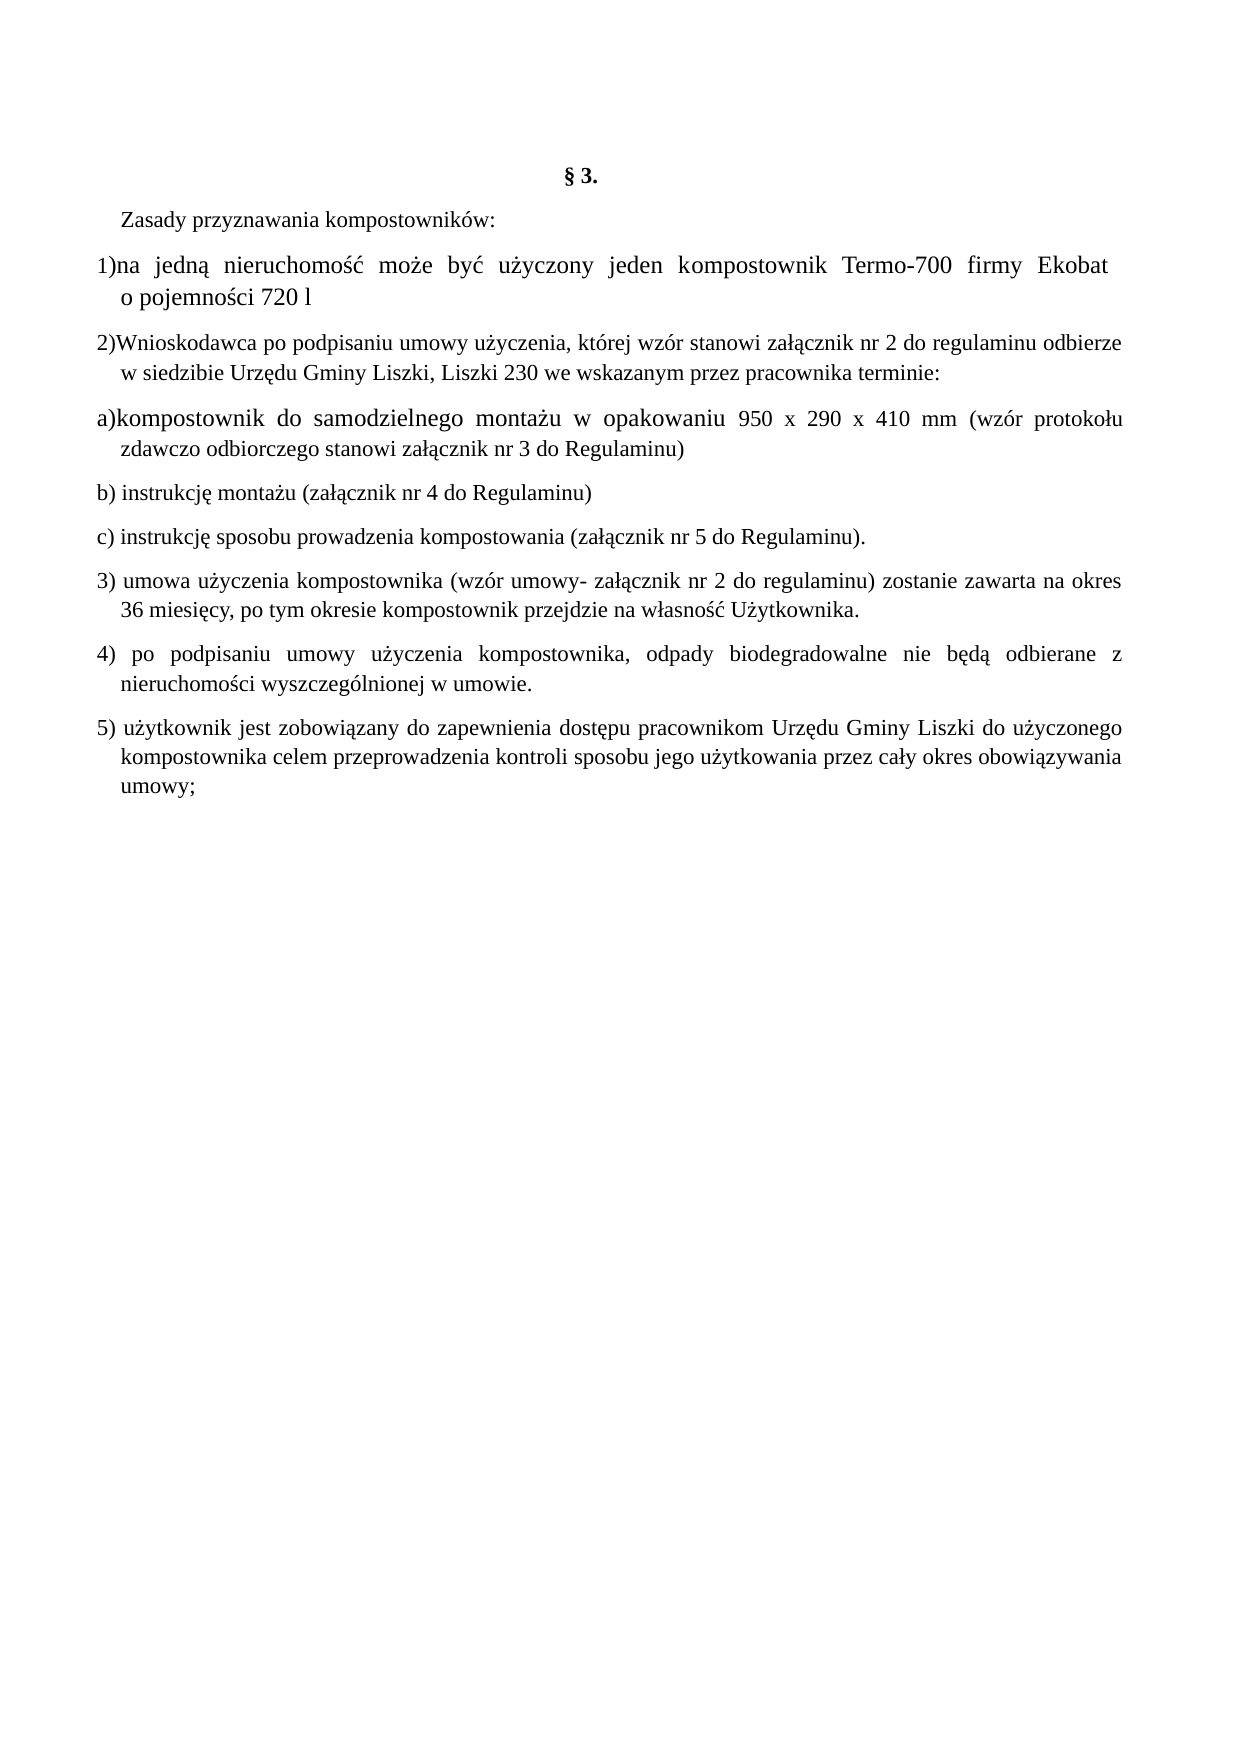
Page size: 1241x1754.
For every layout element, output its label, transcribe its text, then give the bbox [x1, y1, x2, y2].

text 1)na jedną nieruchomość może być użyczony jeden kompostownik Termo-700 firmy Ekobat o pojemności 720 l [97, 250, 1123, 311]
text Zasady przyznawania kompostowników: [120, 206, 1123, 233]
text § 3. [120, 162, 1123, 188]
text 2)Wnioskodawca po podpisaniu umowy użyczenia, której wzór stanowi załącznik nr 2 do regulaminu odbierze w siedzibie Urzędu Gminy Liszki, Liszki 230 we wskazanym przez pracownika terminie: [97, 329, 1123, 385]
text 3) umowa użyczenia kompostownika (wzór umowy- załącznik nr 2 do regulaminu) zostanie zawarta na okres 36 miesięcy, po tym okresie kompostownik przejdzie na własność Użytkownika. [97, 567, 1123, 623]
text b) instrukcję montażu (załącznik nr 4 do Regulaminu) [97, 479, 1123, 505]
text 4) po podpisaniu umowy użyczenia kompostownika, odpady biodegradowalne nie będą odbierane z nieruchomości wyszczególnionej w umowie. [97, 640, 1123, 696]
text c) instrukcję sposobu prowadzenia kompostowania (załącznik nr 5 do Regulaminu). [97, 523, 1123, 549]
text a)kompostownik do samodzielnego montażu w opakowaniu 950 x 290 x 410 mm (wzór protokołu zdawczo odbiorczego stanowi załącznik nr 3 do Regulaminu) [97, 403, 1123, 461]
text 5) użytkownik jest zobowiązany do zapewnienia dostępu pracownikom Urzędu Gminy Liszki do użyczonego kompostownika celem przeprowadzenia kontroli sposobu jego użytkowania przez cały okres obowiązywania umowy; [97, 714, 1123, 798]
